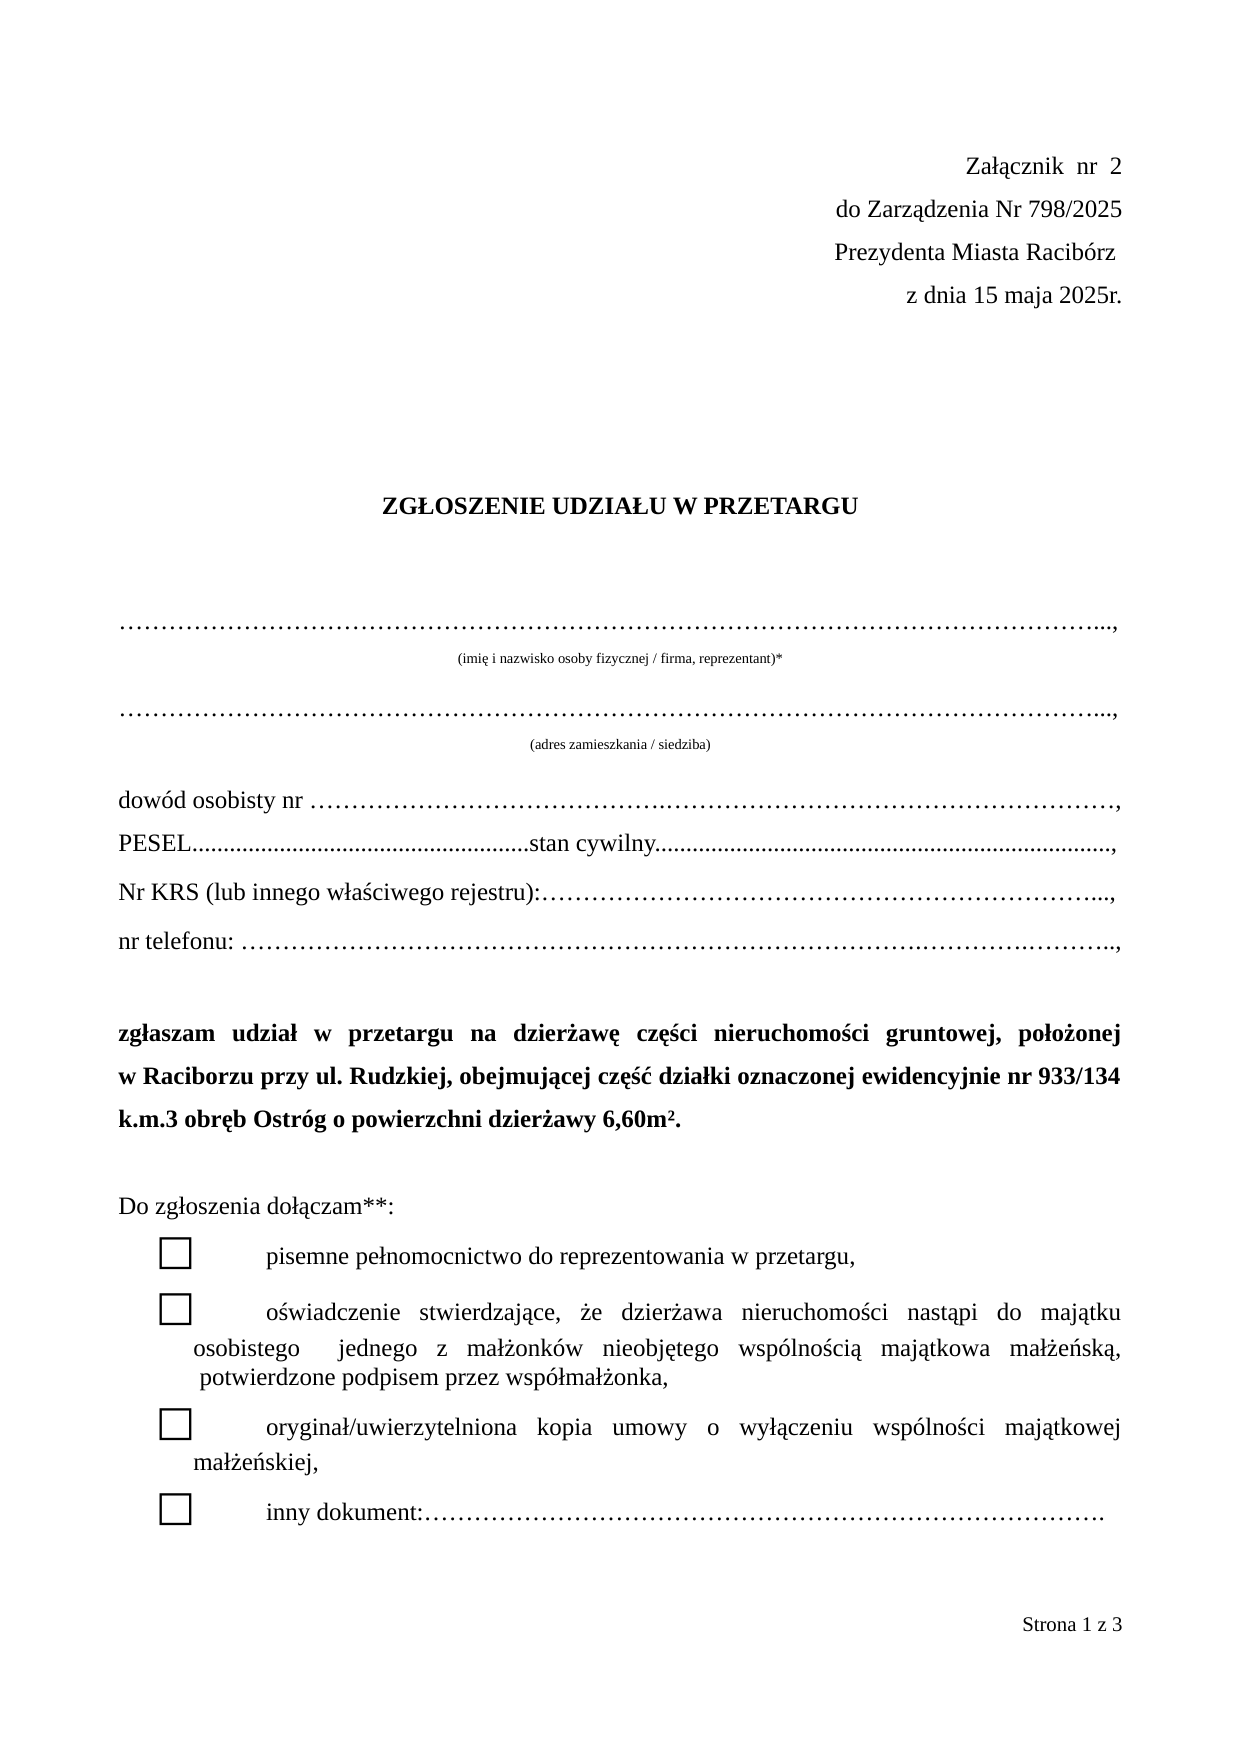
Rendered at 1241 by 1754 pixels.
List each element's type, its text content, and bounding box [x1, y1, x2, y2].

text Załącznik nr 2 [118, 151, 1122, 180]
list inny dokument:………………………………………………………………………. [156, 1476, 1122, 1533]
text ………………………………………………………………………………………………………..., [118, 606, 1122, 635]
list pisemne pełnomocnictwo do reprezentowania w przetargu, [156, 1219, 1122, 1276]
text nr telefonu: ……………………………………………………………………….………….……….., [118, 926, 1122, 955]
text dowód osobisty nr …………………………………….………………………………………………, PESEL......................................................stan cywilny........................................................................., [118, 785, 1122, 857]
list oryginał/uwierzytelniona kopia umowy o wyłączeniu wspólności majątkowej małżeńskiej, [156, 1391, 1122, 1476]
list oświadczenie stwierdzające, że dzierżawa nieruchomości nastąpi do majątku osobistego jednego z małżonków nieobjętego wspólnością majątkowa małżeńską, potwierdzone podpisem przez współmałżonka, [156, 1276, 1122, 1391]
text ………………………………………………………………………………………………………..., [118, 693, 1122, 721]
text z dnia 15 maja 2025r. [118, 281, 1122, 309]
text Prezydenta Miasta Racibórz [118, 237, 1122, 266]
text (imię i nazwisko osoby fizycznej / firma, reprezentant)* [118, 649, 1122, 678]
text do Zarządzenia Nr 798/2025 [118, 194, 1122, 223]
text (adres zamieszkania / siedziba) [118, 736, 1122, 764]
text Nr KRS (lub innego właściwego rejestru):…………………………………………………………..., [118, 877, 1122, 906]
text Do zgłoszenia dołączam**: [118, 1191, 1122, 1219]
text ZGŁOSZENIE UDZIAŁU W PRZETARGU [118, 491, 1122, 520]
text zgłaszam udział w przetargu na dzierżawę części nieruchomości gruntowej, położonej w Raciborzu przy ul. Rudzkiej, obejmującej część działki oznaczonej ewidencyjnie nr 933/134 k.m.3 obręb Ostróg o powierzchni dzierżawy 6,60m². [118, 1018, 1122, 1133]
